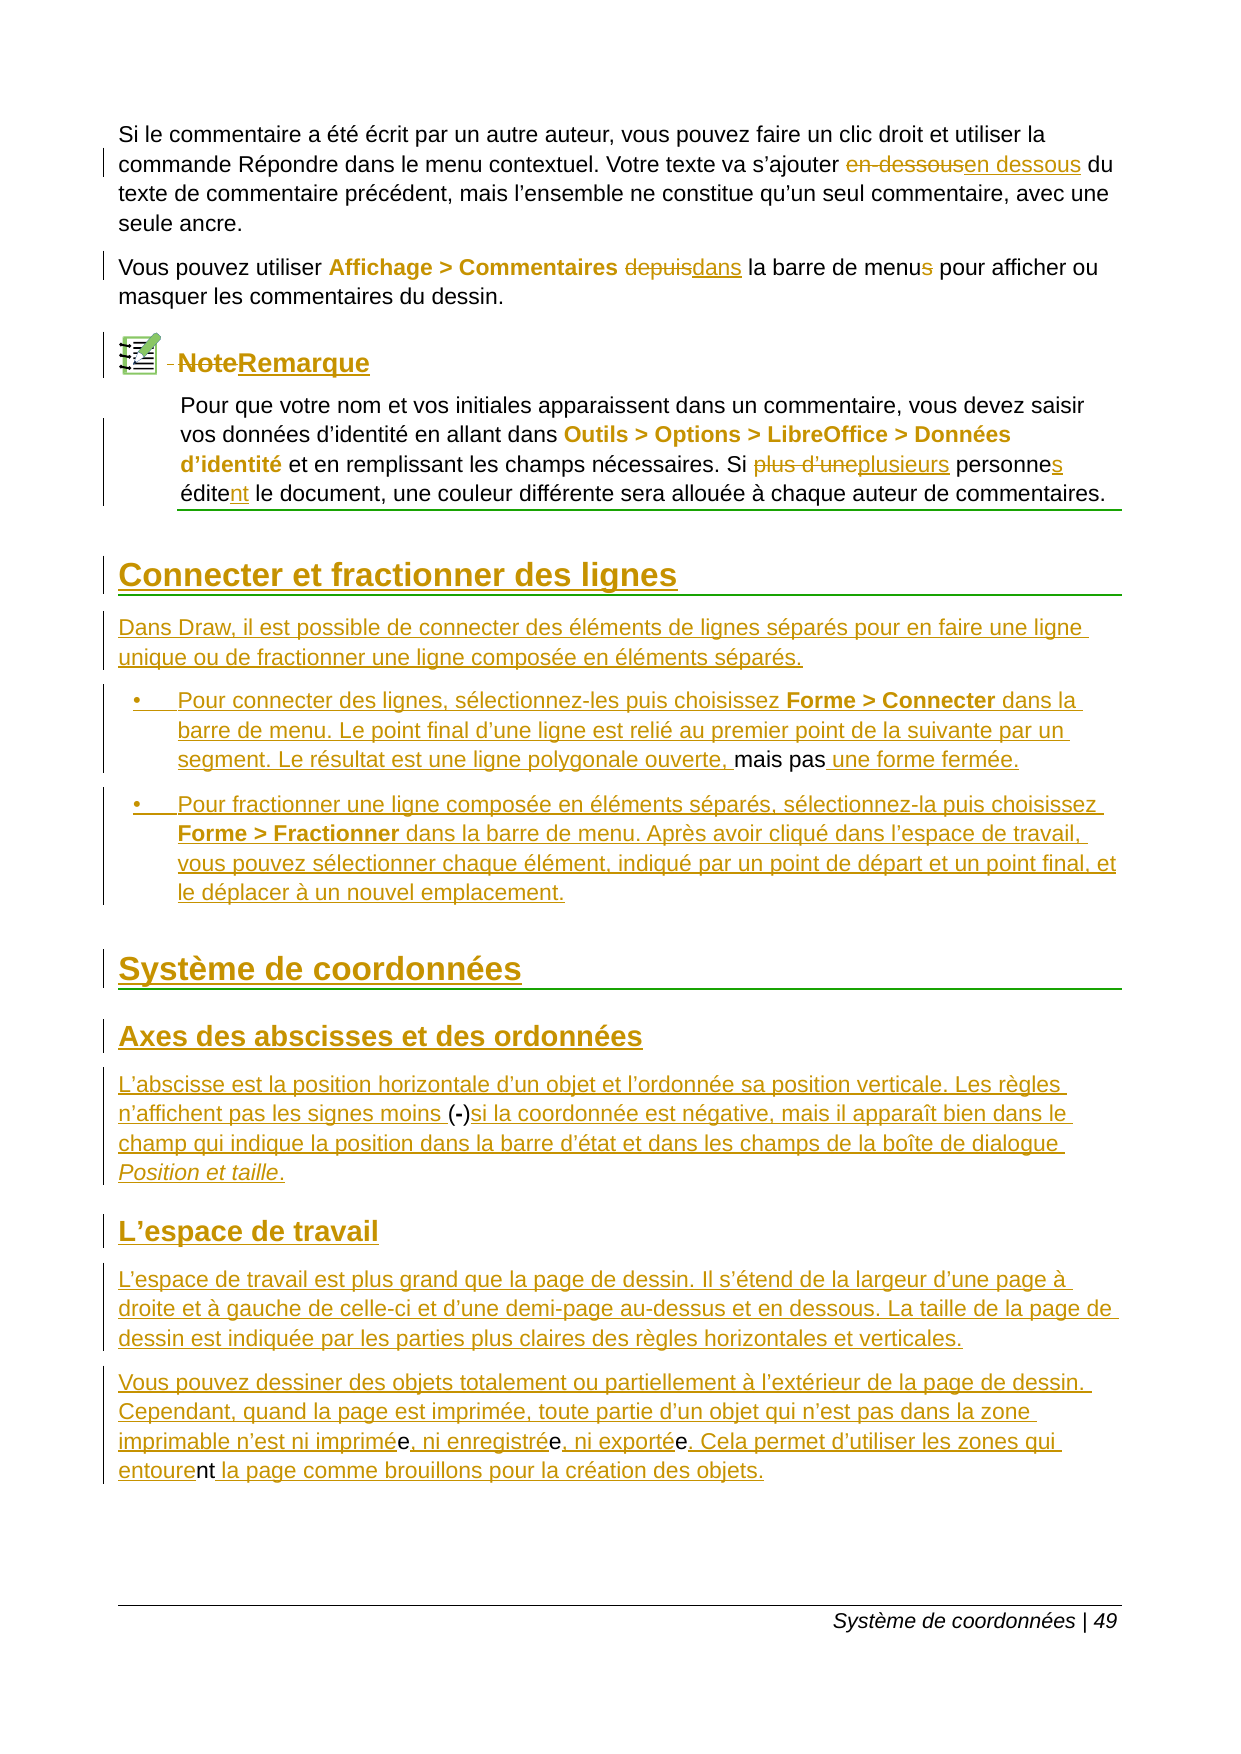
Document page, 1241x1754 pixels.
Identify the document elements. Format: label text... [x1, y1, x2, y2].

text Vous pouvez utiliser Affichage > Commentaires dans la barre de menu pour afficher ou masquer les commentaires du dessin. [118, 251, 1122, 309]
list Remarque [118, 332, 1122, 378]
text Dans Draw, il est possible de connecter des éléments de lignes séparés pour en faire une ligne unique ou de fractionner une ligne composée en éléments séparés. [118, 611, 1122, 670]
list Pour fractionner une ligne composée en éléments séparés, sélectionnez-la puis choisissez Forme > Fractionner dans la barre de menu. Après avoir cliqué dans l’espace de travail, vous pouvez sélectionner chaque élément, indiqué par un point de départ et un point final, et le déplacer à un nouvel emplacement. [133, 787, 1122, 905]
list Pour connecter des lignes, sélectionnez-les puis choisissez Forme > Connecter dans la barre de menu. Le point final d’une ligne est relié au premier point de la suivante par un segment. Le résultat est une ligne polygonale ouverte, mais pas une forme fermée. [133, 684, 1122, 773]
subtitle Axes des abscisses et des ordonnées [118, 1019, 1122, 1053]
text L’abscisse est la position horizontale d’un objet et l’ordonnée sa position verticale. Les règles n’affichent pas les signes moins (-)si la coordonnée est négative, mais il apparaît bien dans le champ qui indique la position dans la barre d’état et dans les champs de la boîte de dialogue Position et taille. [118, 1067, 1122, 1185]
text Pour que votre nom et vos initiales apparaissent dans un commentaire, vous devez saisir vos données d’identité en allant dans Outils > Options > LibreOffice > Données d’identité et en remplissant les champs nécessaires. Si plusieurs personnes éditent le document, une couleur différente sera allouée à chaque auteur de commentaires. [177, 386, 1122, 509]
subtitle L’espace de travail [118, 1214, 1122, 1248]
text Si le commentaire a été écrit par un autre auteur, vous pouvez faire un clic droit et utiliser la commande Répondre dans le menu contextuel. Votre texte va s’ajouter en dessous du texte de commentaire précédent, mais l’ensemble ne constitue qu’un seul commentaire, avec une seule ancre. [118, 118, 1122, 236]
text L’espace de travail est plus grand que la page de dessin. Il s’étend de la largeur d’une page à droite et à gauche de celle-ci et d’une demi-page au-dessus et en dessous. La taille de la page de dessin est indiquée par les parties plus claires des règles horizontales et verticales. [118, 1263, 1122, 1351]
subtitle Système de coordonnées [118, 949, 1122, 988]
subtitle Connecter et fractionner des lignes [118, 556, 1122, 594]
text Vous pouvez dessiner des objets totalement ou partiellement à l’extérieur de la page de dessin. Cependant, quand la page est imprimée, toute partie d’un objet qui n’est pas dans la zone imprimable n’est ni imprimée, ni enregistrée, ni exportée. Cela permet d’utiliser les zones qui entourent la page comme brouillons pour la création des objets. [118, 1366, 1122, 1483]
